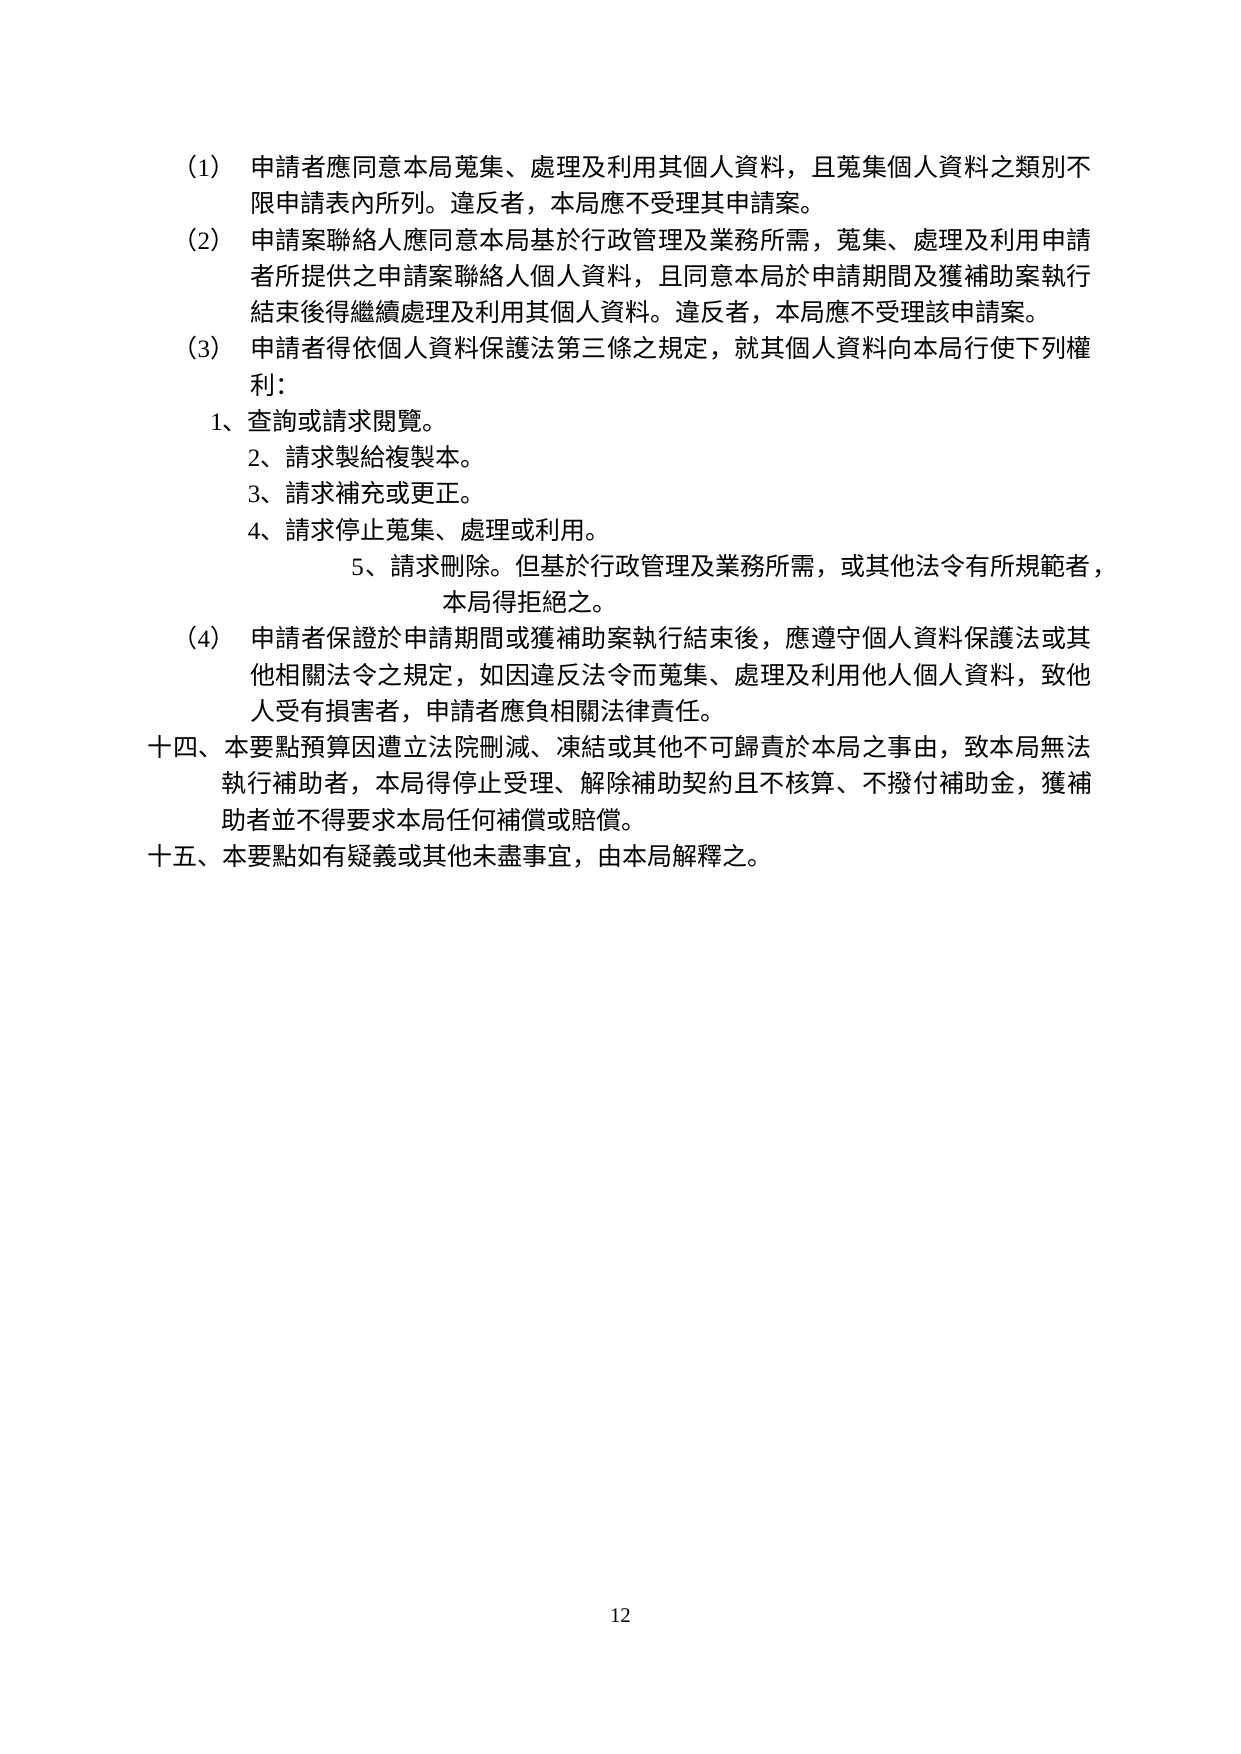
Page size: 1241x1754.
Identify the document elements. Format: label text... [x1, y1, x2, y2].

text 十四、本要點預算因遭立法院刪減、凍結或其他不可歸責於本局之事由，致本局無法執行補助者，本局得停止受理、解除補助契約且不核算、不撥付補助金，獲補助者並不得要求本局任何補償或賠償。 [148, 728, 1092, 836]
list 2、請求製給複製本。 [235, 438, 1092, 474]
list 申請者保證於申請期間或獲補助案執行結束後，應遵守個人資料保護法或其他相關法令之規定，如因違反法令而蒐集、處理及利用他人個人資料，致他人受有損害者，申請者應負相關法律責任。 [172, 619, 1092, 728]
list 3、請求補充或更正。 [235, 474, 1092, 510]
list 5、請求刪除。但基於行政管理及業務所需，或其他法令有所規範者，本局得拒絕之。 [295, 546, 1092, 619]
text 十五、本要點如有疑義或其他未盡事宜，由本局解釋之。 [148, 836, 1092, 873]
list 申請者得依個人資料保護法第三條之規定，就其個人資料向本局行使下列權利： [172, 329, 1092, 401]
list 申請者應同意本局蒐集、處理及利用其個人資料，且蒐集個人資料之類別不限申請表內所列。違反者，本局應不受理其申請案。 [172, 148, 1092, 220]
list 申請案聯絡人應同意本局基於行政管理及業務所需，蒐集、處理及利用申請者所提供之申請案聯絡人個人資料，且同意本局於申請期間及獲補助案執行結束後得繼續處理及利用其個人資料。違反者，本局應不受理該申請案。 [172, 220, 1092, 329]
text 1、查詢或請求閱覽。 [160, 401, 1092, 438]
list 4、請求停止蒐集、處理或利用。 [235, 510, 1092, 546]
